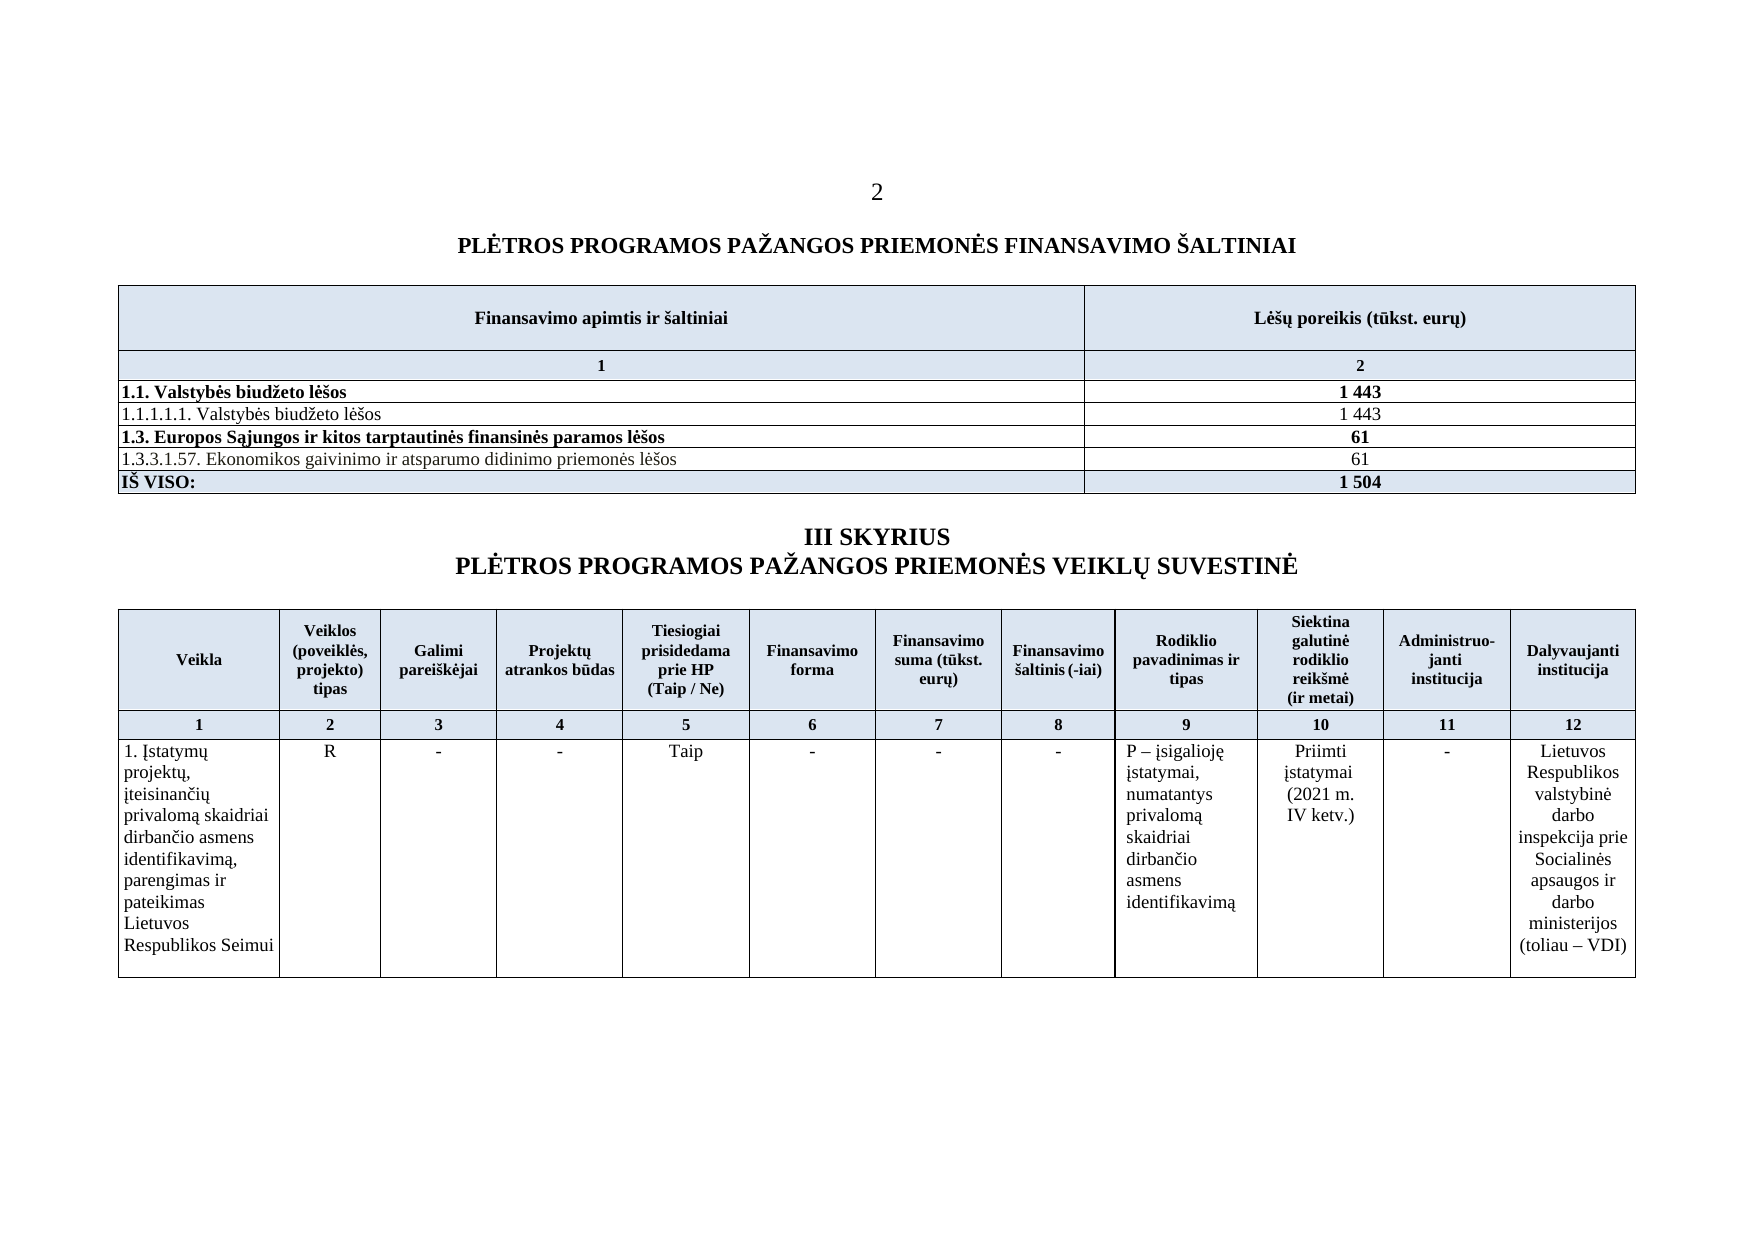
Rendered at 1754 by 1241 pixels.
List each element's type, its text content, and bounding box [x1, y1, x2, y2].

table_cell 10 [1258, 711, 1383, 739]
text PLĖTROS PROGRAMOS PAŽANGOS PRIEMONĖS FINANSAVIMO ŠALTINIAI [118, 232, 1636, 259]
table_cell 5 [623, 711, 749, 739]
table_header Finansavimo šaltinis (-iai) [1002, 610, 1114, 709]
table_cell 4 [497, 711, 622, 739]
table_cell Lietuvos Respublikos valstybinė darbo inspekcija prie Socialinės apsaugos ir darbo ministerijos (toliau – VDI) [1511, 740, 1635, 977]
table_cell 1. Įstatymų projektų, įteisinančių privalomą skaidriai dirbančio asmens identifikavimą, parengimas ir pateikimas Lietuvos Respublikos Seimui [119, 740, 279, 977]
table_cell 1 443 [1085, 403, 1635, 425]
table_cell 11 [1384, 711, 1510, 739]
table_cell 61 [1085, 426, 1635, 447]
table_header Veikla [119, 610, 279, 709]
table_cell - [381, 740, 496, 977]
table_cell 6 [750, 711, 875, 739]
table_cell R [280, 740, 380, 977]
table_cell - [497, 740, 622, 977]
table_cell 1 [119, 351, 1084, 379]
table_header Galimi pareiškėjai [381, 610, 496, 709]
table_cell Priimti įstatymai (2021 m. IV ketv.) [1258, 740, 1383, 977]
table_cell 1 443 [1085, 381, 1635, 402]
table_cell 12 [1511, 711, 1635, 739]
table_header Lėšų poreikis (tūkst. eurų) [1085, 286, 1635, 350]
table_header Rodiklio pavadinimas ir tipas [1116, 610, 1257, 709]
table_cell 61 [1085, 448, 1635, 470]
table_cell IŠ VISO: [119, 471, 1084, 492]
table_cell - [750, 740, 875, 977]
table_cell 7 [876, 711, 1001, 739]
table_header Siektina galutinė rodiklio reikšmė (ir metai) [1258, 610, 1383, 709]
table_cell - [1002, 740, 1114, 977]
table_cell Taip [623, 740, 749, 977]
table_header Finansavimo apimtis ir šaltiniai [119, 286, 1084, 350]
table_header Finansavimo suma (tūkst. eurų) [876, 610, 1001, 709]
table_cell 9 [1116, 711, 1257, 739]
table_cell 1.1.1.1.1. Valstybės biudžeto lėšos [119, 403, 1084, 425]
table_cell P – įsigalioję įstatymai, numatantys privalomą skaidriai dirbančio asmens identifikavimą [1116, 740, 1257, 977]
text PLĖTROS PROGRAMOS PAŽANGOS PRIEMONĖS VEIKLŲ SUVESTINĖ [118, 551, 1636, 580]
table_cell 2 [1085, 351, 1635, 379]
table_header Administruo-janti institucija [1384, 610, 1510, 709]
text III SKYRIUS [118, 522, 1636, 551]
table_cell 1 504 [1085, 471, 1635, 492]
table_cell 3 [381, 711, 496, 739]
table_cell 1.3. Europos Sąjungos ir kitos tarptautinės finansinės paramos lėšos [119, 426, 1084, 447]
table_cell 2 [280, 711, 380, 739]
table_cell 8 [1002, 711, 1114, 739]
table_header Veiklos (poveiklės, projekto) tipas [280, 610, 380, 709]
table_cell 1.3.3.1.57. Ekonomikos gaivinimo ir atsparumo didinimo priemonės lėšos [119, 448, 1084, 470]
table_header Tiesiogiai prisidedama prie HP (Taip / Ne) [623, 610, 749, 709]
table_cell 1.1. Valstybės biudžeto lėšos [119, 381, 1084, 402]
table_cell - [1384, 740, 1510, 977]
table_header Dalyvaujanti institucija [1511, 610, 1635, 709]
table_header Projektų atrankos būdas [497, 610, 622, 709]
table_cell 1 [119, 711, 279, 739]
table_header Finansavimo forma [750, 610, 875, 709]
table_cell - [876, 740, 1001, 977]
